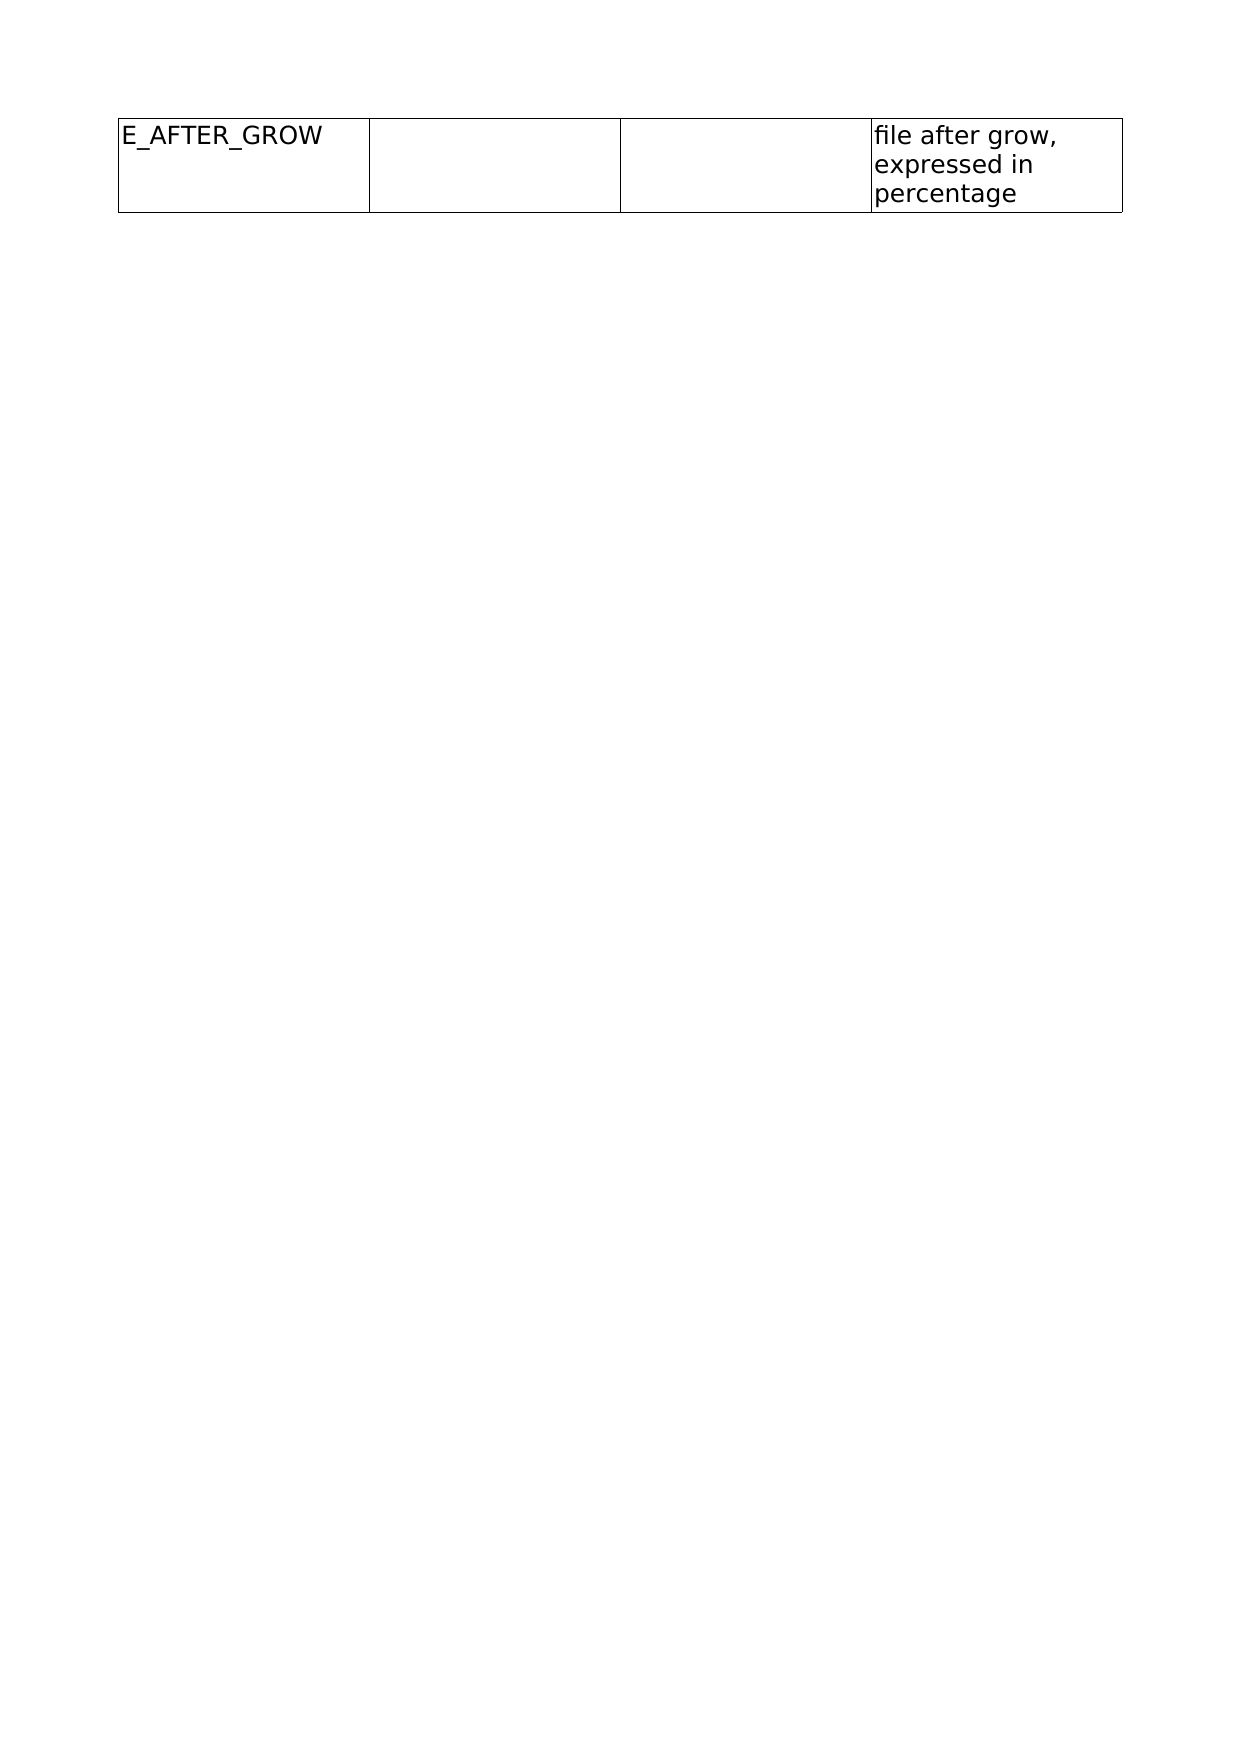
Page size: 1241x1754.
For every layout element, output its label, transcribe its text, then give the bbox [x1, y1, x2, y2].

table_cell [621, 119, 871, 212]
table_cell [370, 119, 620, 212]
table_cell file after grow, expressed in percentage [872, 119, 1122, 212]
table_cell E_AFTER_GROW [119, 119, 369, 212]
